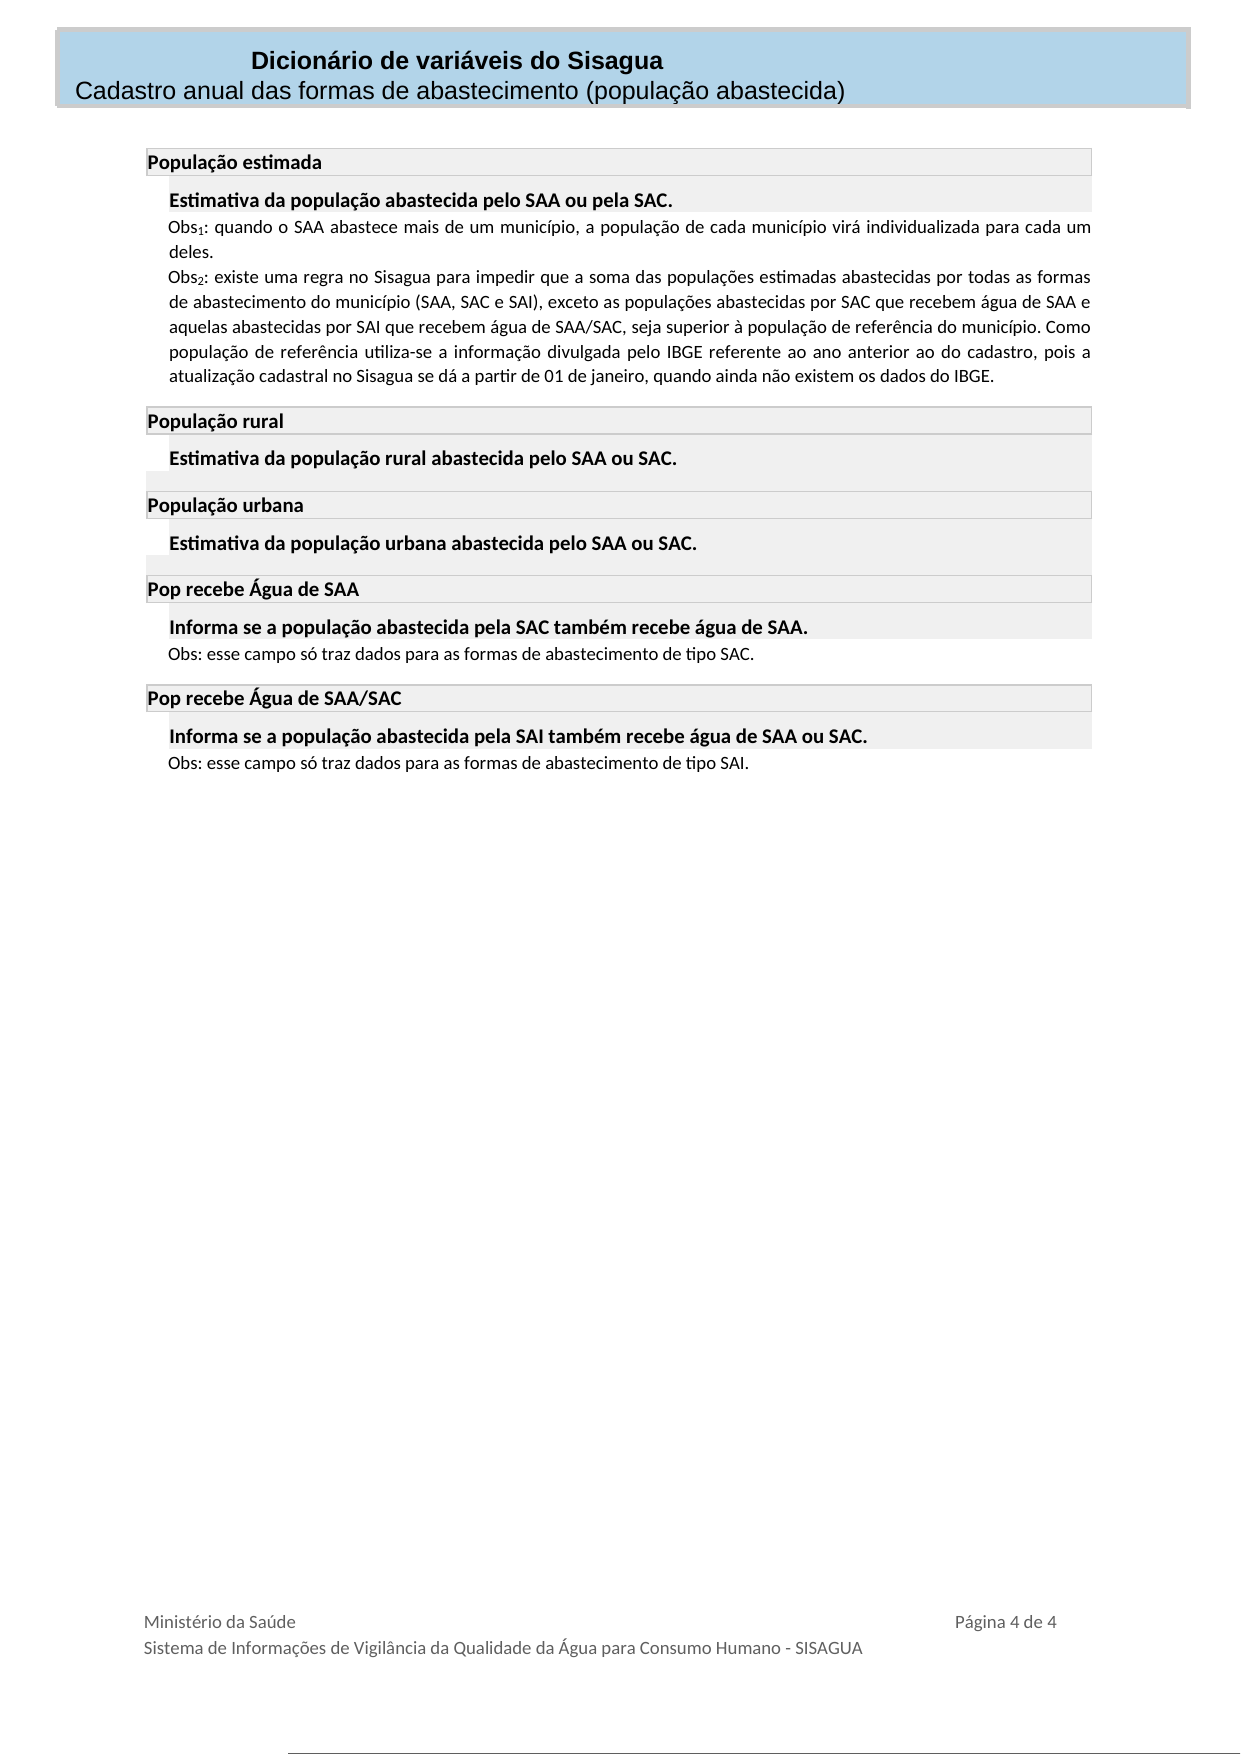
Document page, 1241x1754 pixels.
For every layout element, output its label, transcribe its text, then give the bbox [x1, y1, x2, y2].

text Obs1: quando o SAA abastece mais de um município, a população de cada município virá individualizada para cada um deles. [168, 215, 1093, 263]
subtitle Informa se a população abastecida pela SAC também recebe água de SAA. [169, 614, 1092, 639]
subtitle População rural [148, 408, 1091, 433]
subtitle Estimativa da população rural abastecida pelo SAA ou SAC. [169, 446, 1092, 471]
text Obs: esse campo só traz dados para as formas de abastecimento de tipo SAC. [168, 642, 1093, 665]
subtitle Pop recebe Água de SAA/SAC [148, 686, 1091, 711]
subtitle População estimada [148, 149, 1091, 175]
subtitle Estimativa da população urbana abastecida pelo SAA ou SAC. [169, 530, 1092, 555]
subtitle Informa se a população abastecida pela SAI também recebe água de SAA ou SAC. [169, 723, 1092, 749]
subtitle Estimativa da população abastecida pelo SAA ou pela SAC. [169, 187, 1092, 212]
subtitle Pop recebe Água de SAA [148, 576, 1091, 602]
text Obs: esse campo só traz dados para as formas de abastecimento de tipo SAI. [168, 752, 1093, 774]
subtitle População urbana [148, 492, 1091, 518]
text Obs2: existe uma regra no Sisagua para impedir que a soma das populações estimadas abastecidas por todas as formas de abastecimento do município (SAA, SAC e SAI), exceto as populações abastecidas por SAC que recebem água de SAA e aquelas abastecidas por SAI que recebem água de SAA/SAC, seja superior à população de referência do município. Como população de referência utiliza-se a informação divulgada pelo IBGE referente ao ano anterior ao do cadastro, pois a atualização cadastral no Sisagua se dá a partir de 01 de janeiro, quando ainda não existem os dados do IBGE. [168, 265, 1093, 388]
